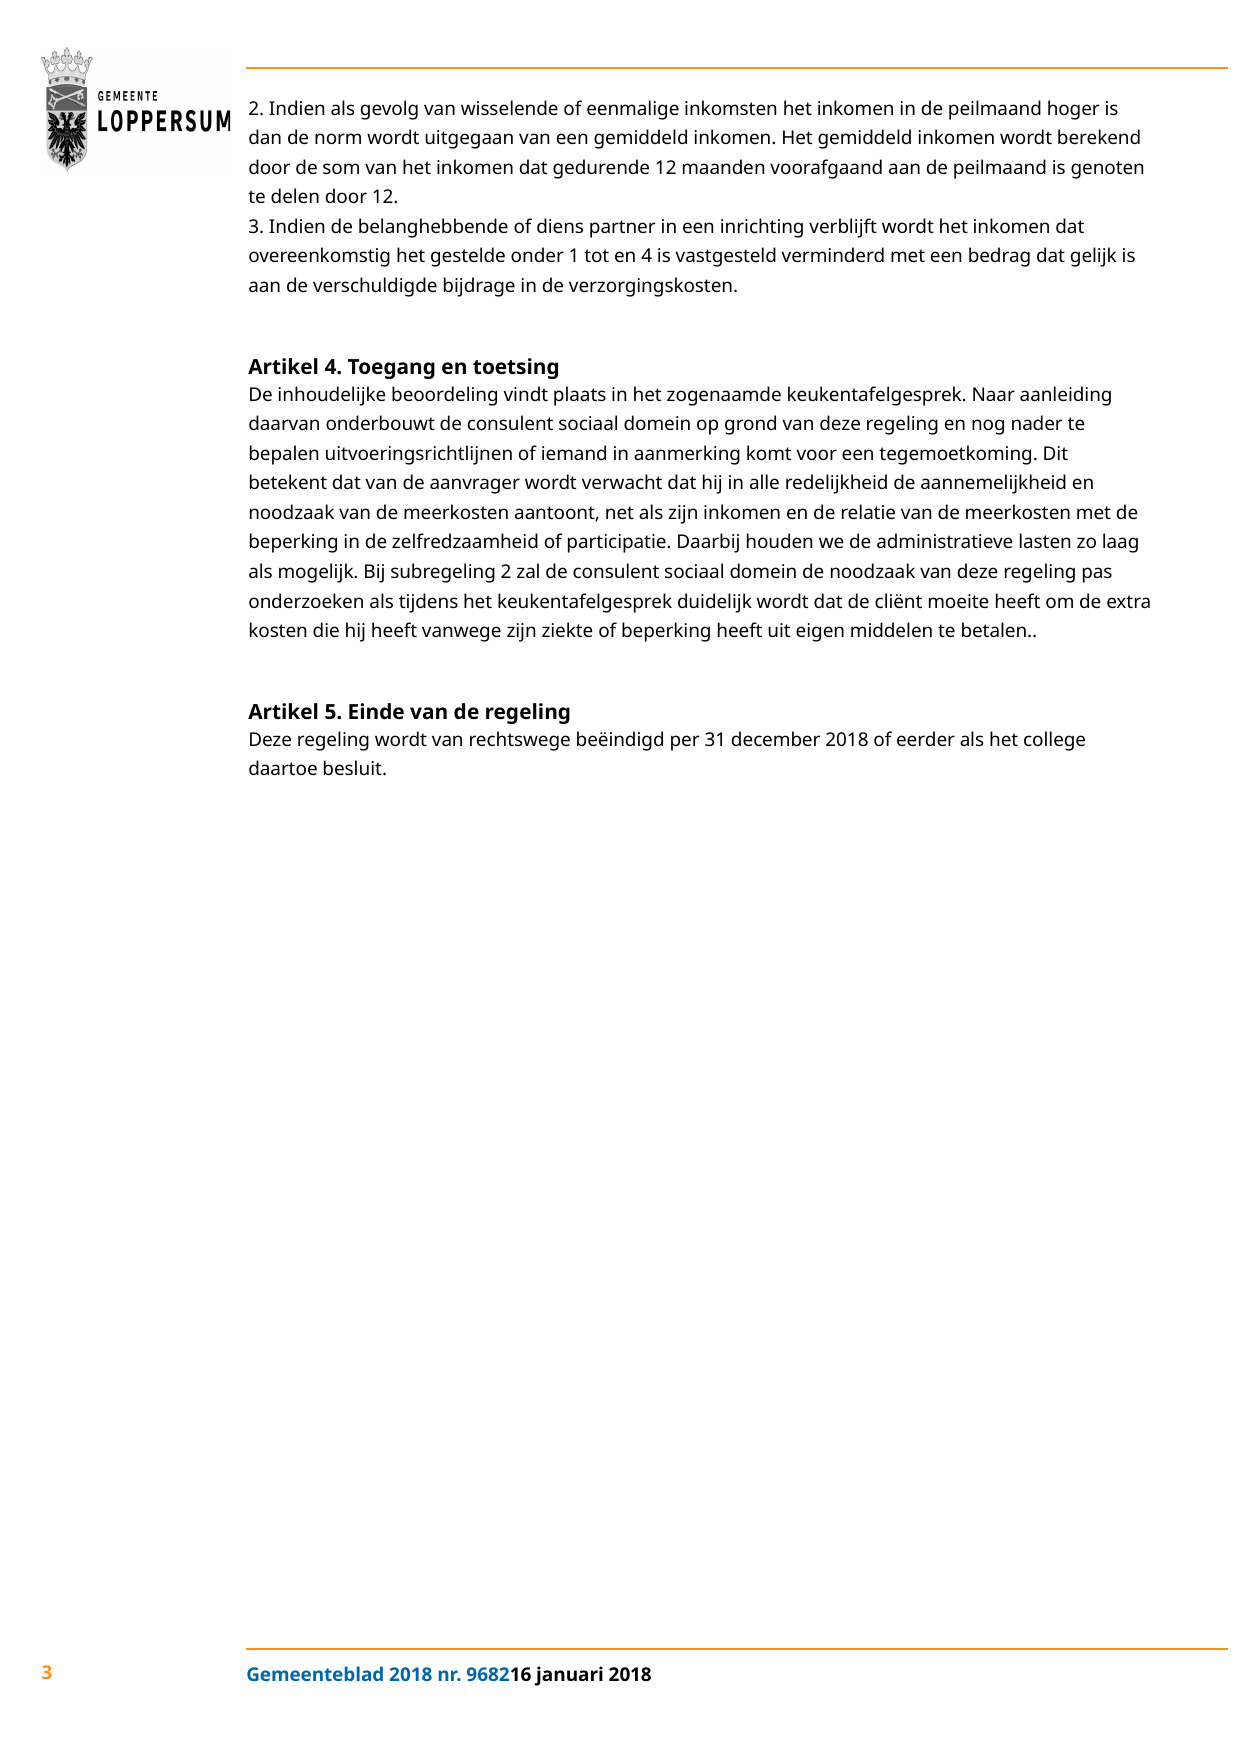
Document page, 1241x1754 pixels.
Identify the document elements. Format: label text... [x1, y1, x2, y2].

picture [41, 47, 231, 172]
text Artikel 5. Einde van de regeling [248, 697, 1152, 726]
text Artikel 4. Toegang en toetsing [248, 352, 1152, 381]
text De inhoudelijke beoordeling vindt plaats in het zogenaamde keukentafelgesprek. Naar aanleiding daarvan onderbouwt de consulent sociaal domein op grond van deze regeling en nog nader te bepalen uitvoeringsrichtlijnen of iemand in aanmerking komt voor een tegemoetkoming. Dit betekent dat van de aanvrager wordt verwacht dat hij in alle redelijkheid de aannemelijkheid en noodzaak van de meerkosten aantoont, net als zijn inkomen en de relatie van de meerkosten met de beperking in de zelfredzaamheid of participatie. Daarbij houden we de administratieve lasten zo laag als mogelijk. Bij subregeling 2 zal de consulent sociaal domein de noodzaak van deze regeling pas onderzoeken als tijdens het keukentafelgesprek duidelijk wordt dat de cliënt moeite heeft om de extra kosten die hij heeft vanwege zijn ziekte of beperking heeft uit eigen middelen te betalen.. [248, 381, 1152, 643]
text 3. Indien de belanghebbende of diens partner in een inrichting verblijft wordt het inkomen dat overeenkomstig het gestelde onder 1 tot en 4 is vastgesteld verminderd met een bedrag dat gelijk is aan de verschuldigde bijdrage in de verzorgingskosten. [248, 213, 1152, 298]
text Deze regeling wordt van rechtswege beëindigd per 31 december 2018 of eerder als het college daartoe besluit. [248, 726, 1152, 781]
text 2. Indien als gevolg van wisselende of eenmalige inkomsten het inkomen in de peilmaand hoger is dan de norm wordt uitgegaan van een gemiddeld inkomen. Het gemiddeld inkomen wordt berekend door de som van het inkomen dat gedurende 12 maanden voorafgaand aan de peilmaand is genoten te delen door 12. [248, 95, 1152, 209]
